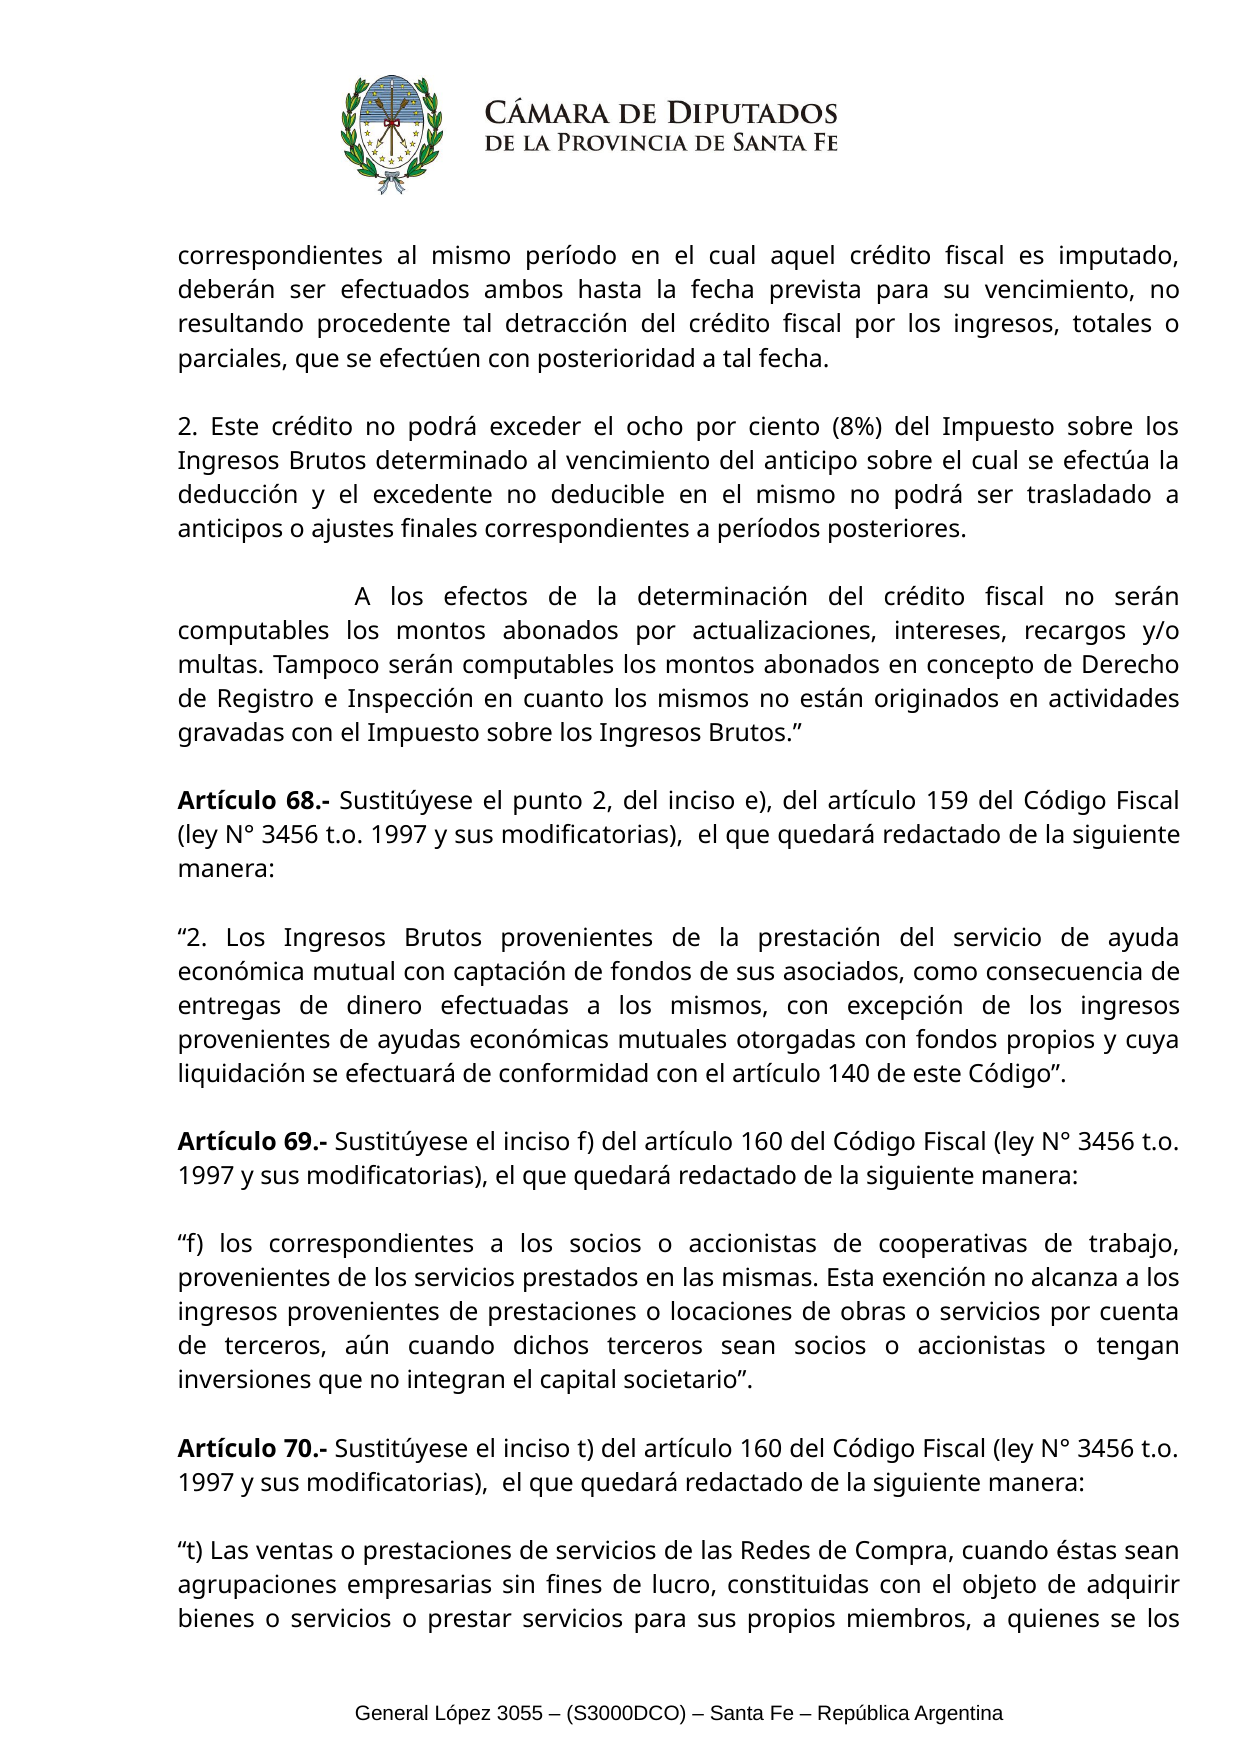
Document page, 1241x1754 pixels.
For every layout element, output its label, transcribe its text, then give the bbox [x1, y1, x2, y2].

text Artículo 68.- Sustitúyese el punto 2, del inciso e), del artículo 159 del Código Fiscal (ley N° 3456 t.o. 1997 y sus modificatorias), el que quedará redactado de la siguiente manera: [177, 783, 1181, 885]
text 2. Este crédito no podrá exceder el ocho por ciento (8%) del Impuesto sobre los Ingresos Brutos determinado al vencimiento del anticipo sobre el cual se efectúa la deducción y el excedente no deducible en el mismo no podrá ser trasladado a anticipos o ajustes finales correspondientes a períodos posteriores. [177, 408, 1181, 544]
text “f) los correspondientes a los socios o accionistas de cooperativas de trabajo, provenientes de los servicios prestados en las mismas. Esta exención no alcanza a los ingresos provenientes de prestaciones o locaciones de obras o servicios por cuenta de terceros, aún cuando dichos terceros sean socios o accionistas o tengan inversiones que no integran el capital societario”. [177, 1226, 1181, 1396]
text correspondientes al mismo período en el cual aquel crédito fiscal es imputado, deberán ser efectuados ambos hasta la fecha prevista para su vencimiento, no resultando procedente tal detracción del crédito fiscal por los ingresos, totales o parciales, que se efectúen con posterioridad a tal fecha. [177, 238, 1181, 374]
text Artículo 70.- Sustitúyese el inciso t) del artículo 160 del Código Fiscal (ley N° 3456 t.o. 1997 y sus modificatorias), el que quedará redactado de la siguiente manera: [177, 1430, 1181, 1498]
text “2. Los Ingresos Brutos provenientes de la prestación del servicio de ayuda económica mutual con captación de fondos de sus asociados, como consecuencia de entregas de dinero efectuadas a los mismos, con excepción de los ingresos provenientes de ayudas económicas mutuales otorgadas con fondos propios y cuya liquidación se efectuará de conformidad con el artículo 140 de este Código”. [177, 919, 1181, 1089]
text Artículo 69.- Sustitúyese el inciso f) del artículo 160 del Código Fiscal (ley N° 3456 t.o. 1997 y sus modificatorias), el que quedará redactado de la siguiente manera: [177, 1124, 1181, 1192]
picture [340, 75, 838, 199]
text “t) Las ventas o prestaciones de servicios de las Redes de Compra, cuando éstas sean agrupaciones empresarias sin fines de lucro, constituidas con el objeto de adquirir bienes o servicios o prestar servicios para sus propios miembros, a quienes se los [177, 1532, 1181, 1634]
text A los efectos de la determinación del crédito fiscal no serán computables los montos abonados por actualizaciones, intereses, recargos y/o multas. Tampoco serán computables los montos abonados en concepto de Derecho de Registro e Inspección en cuanto los mismos no están originados en actividades gravadas con el Impuesto sobre los Ingresos Brutos.” [177, 579, 1181, 749]
